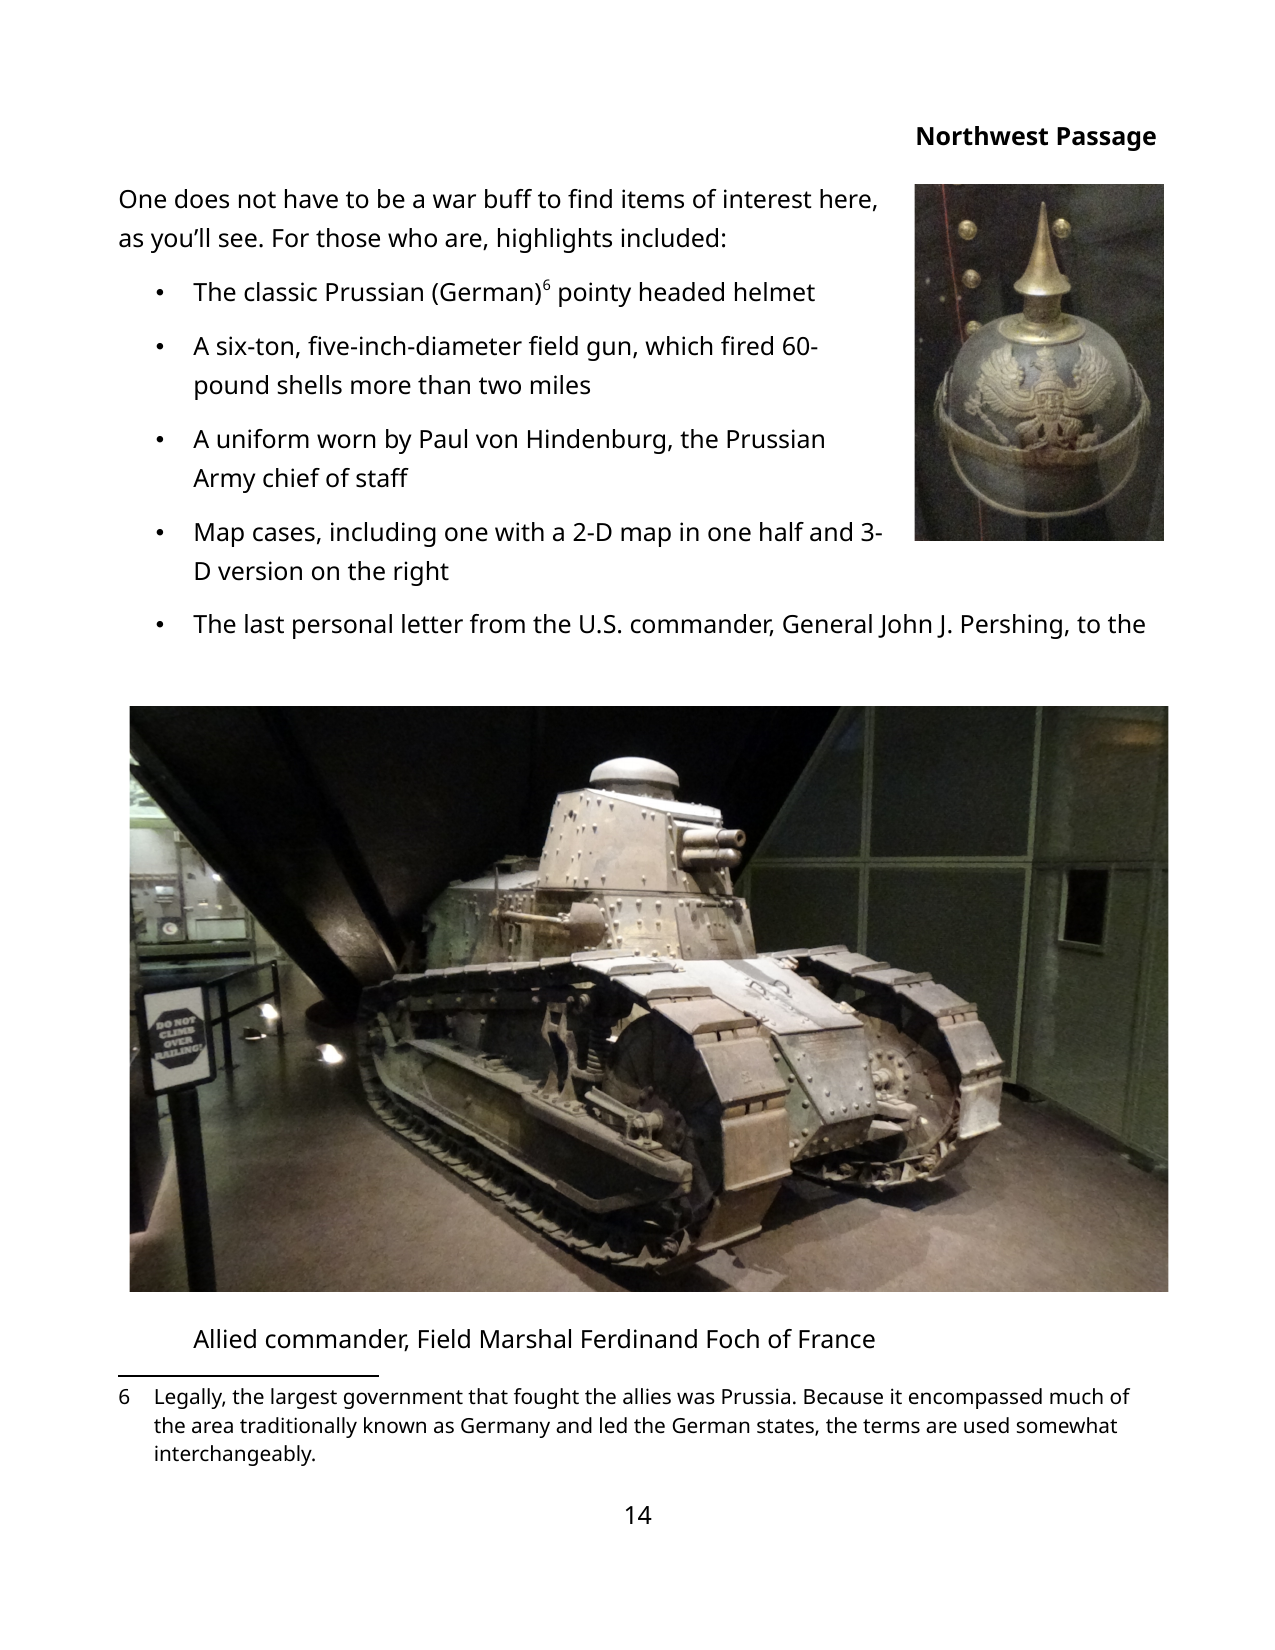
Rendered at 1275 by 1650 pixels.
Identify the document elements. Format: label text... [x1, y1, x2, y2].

list A uniform worn by Paul von Hindenburg, the Prussian Army chief of staff [156, 421, 914, 494]
list The last personal letter from the U.S. commander, General John J. Pershing, to the [156, 607, 1157, 706]
picture [129, 706, 1169, 1292]
list The classic Prussian (German) pointy headed helmet [156, 274, 914, 309]
list Map cases, including one with a 2-D map in one half and 3-D version on the right [156, 514, 1157, 587]
text One does not have to be a war buff to find items of interest here, as you’ll see. For those who are, highlights included: [118, 182, 1157, 255]
list A six-ton, five-inch-diameter field gun, which fired 60-pound shells more than two miles [156, 328, 914, 402]
list Allied commander, Field Marshal Ferdinand Foch of France [156, 1292, 1157, 1356]
list Legally, the largest government that fought the allies was Prussia. Because it encompassed much of the area traditionally known as Germany and led the German states, the terms are used somewhat interchangeably. [118, 1382, 1157, 1468]
picture [914, 184, 1164, 541]
